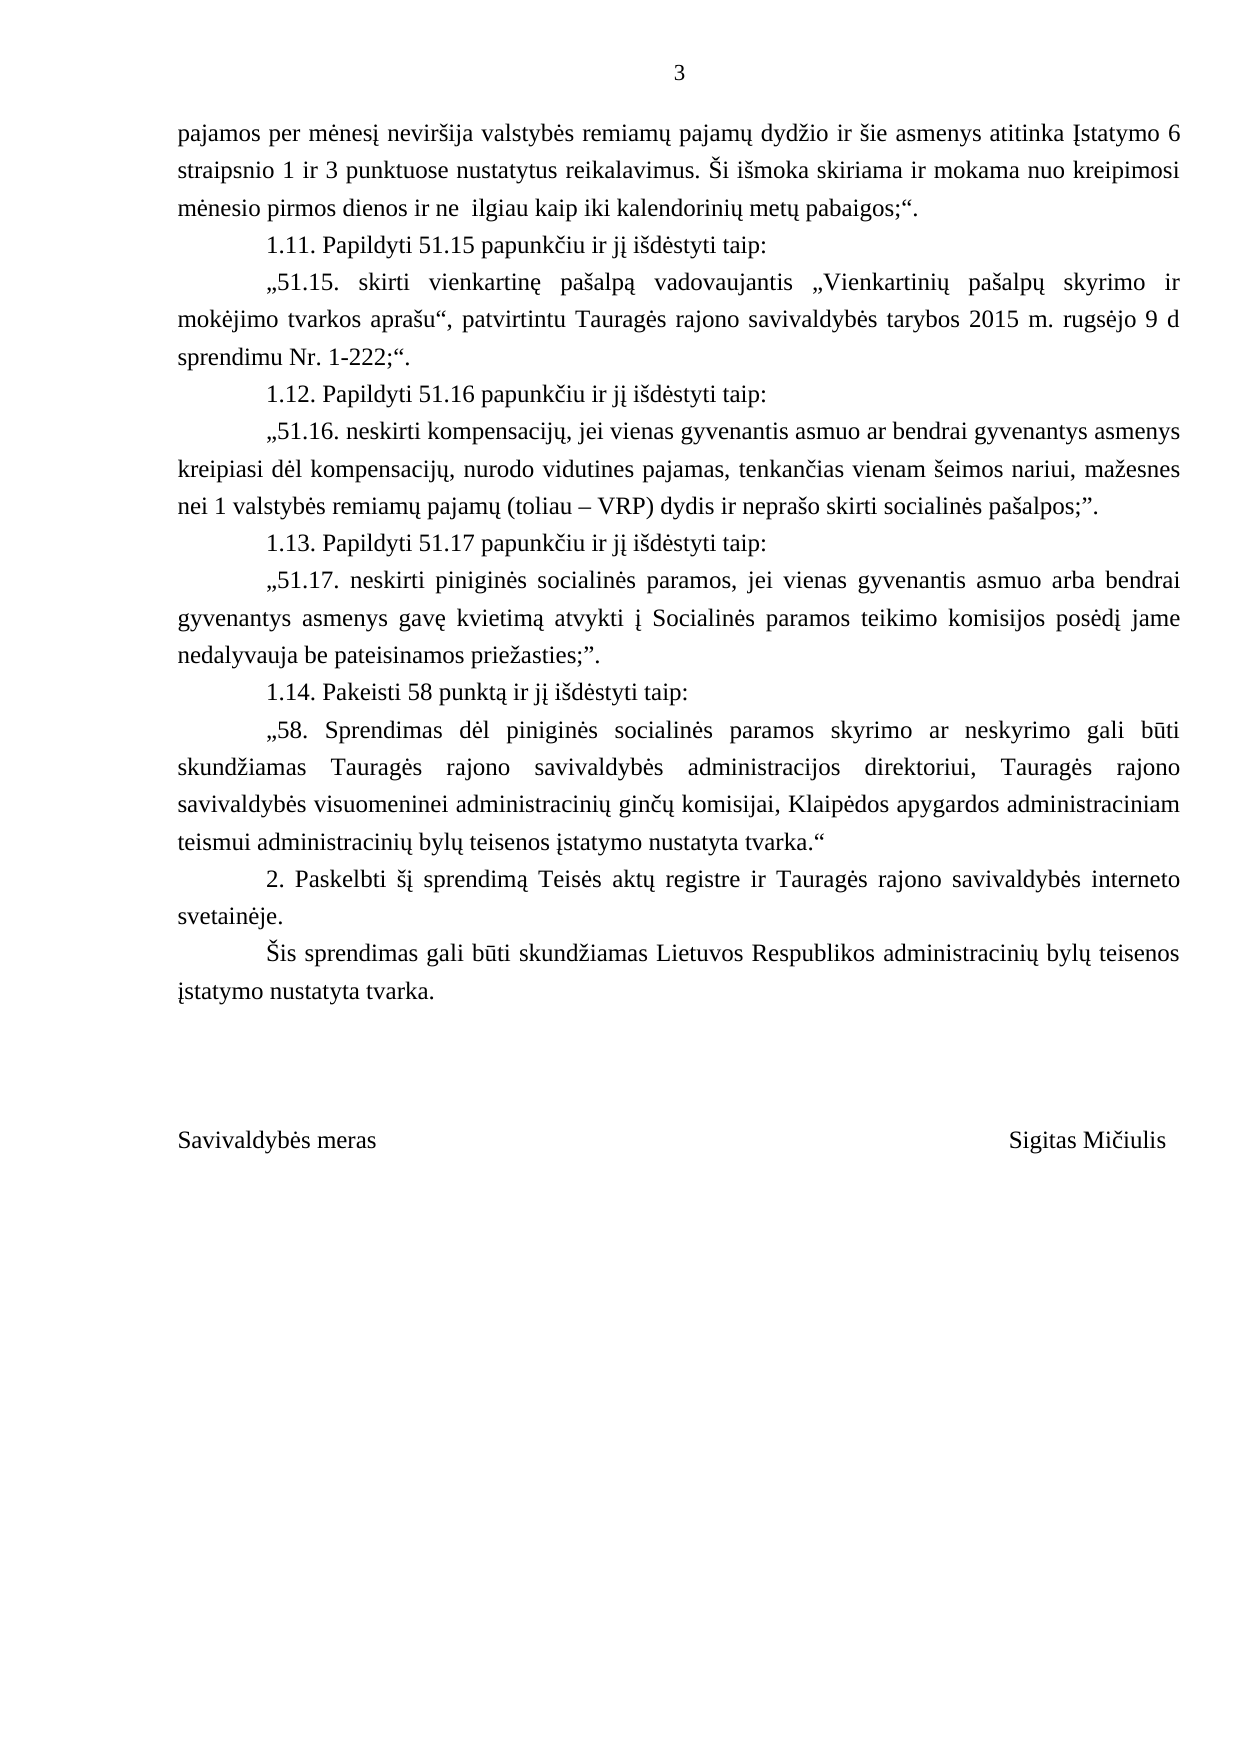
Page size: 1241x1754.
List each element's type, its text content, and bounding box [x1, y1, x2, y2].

text 1.13. Papildyti 51.17 papunkčiu ir jį išdėstyti taip: [177, 528, 1181, 557]
text „51.15. skirti vienkartinę pašalpą vadovaujantis „Vienkartinių pašalpų skyrimo ir mokėjimo tvarkos aprašu“, patvirtintu Tauragės rajono savivaldybės tarybos 2015 m. rugsėjo 9 d sprendimu Nr. 1-222;“. [177, 267, 1181, 371]
text 2. Paskelbti šį sprendimą Teisės aktų registre ir Tauragės rajono savivaldybės interneto svetainėje. [177, 864, 1181, 930]
text pajamos per mėnesį neviršija valstybės remiamų pajamų dydžio ir šie asmenys atitinka Įstatymo 6 straipsnio 1 ir 3 punktuose nustatytus reikalavimus. Ši išmoka skiriama ir mokama nuo kreipimosi mėnesio pirmos dienos ir ne ilgiau kaip iki kalendorinių metų pabaigos;“. [177, 118, 1181, 221]
text Šis sprendimas gali būti skundžiamas Lietuvos Respublikos administracinių bylų teisenos įstatymo nustatyta tvarka. [177, 938, 1181, 1004]
text Savivaldybės meras Sigitas Mičiulis [177, 1125, 1181, 1154]
text „58. Sprendimas dėl piniginės socialinės paramos skyrimo ar neskyrimo gali būti skundžiamas Tauragės rajono savivaldybės administracijos direktoriui, Tauragės rajono savivaldybės visuomeninei administracinių ginčų komisijai, Klaipėdos apygardos administraciniam teismui administracinių bylų teisenos įstatymo nustatyta tvarka.“ [177, 715, 1181, 855]
text 1.11. Papildyti 51.15 papunkčiu ir jį išdėstyti taip: [177, 230, 1181, 259]
text 1.14. Pakeisti 58 punktą ir jį išdėstyti taip: [177, 677, 1181, 706]
text „51.16. neskirti kompensacijų, jei vienas gyvenantis asmuo ar bendrai gyvenantys asmenys kreipiasi dėl kompensacijų, nurodo vidutines pajamas, tenkančias vienam šeimos nariui, mažesnes nei 1 valstybės remiamų pajamų (toliau – VRP) dydis ir neprašo skirti socialinės pašalpos;”. [177, 416, 1181, 520]
text 1.12. Papildyti 51.16 papunkčiu ir jį išdėstyti taip: [177, 379, 1181, 408]
text „51.17. neskirti piniginės socialinės paramos, jei vienas gyvenantis asmuo arba bendrai gyvenantys asmenys gavę kvietimą atvykti į Socialinės paramos teikimo komisijos posėdį jame nedalyvauja be pateisinamos priežasties;”. [177, 566, 1181, 669]
